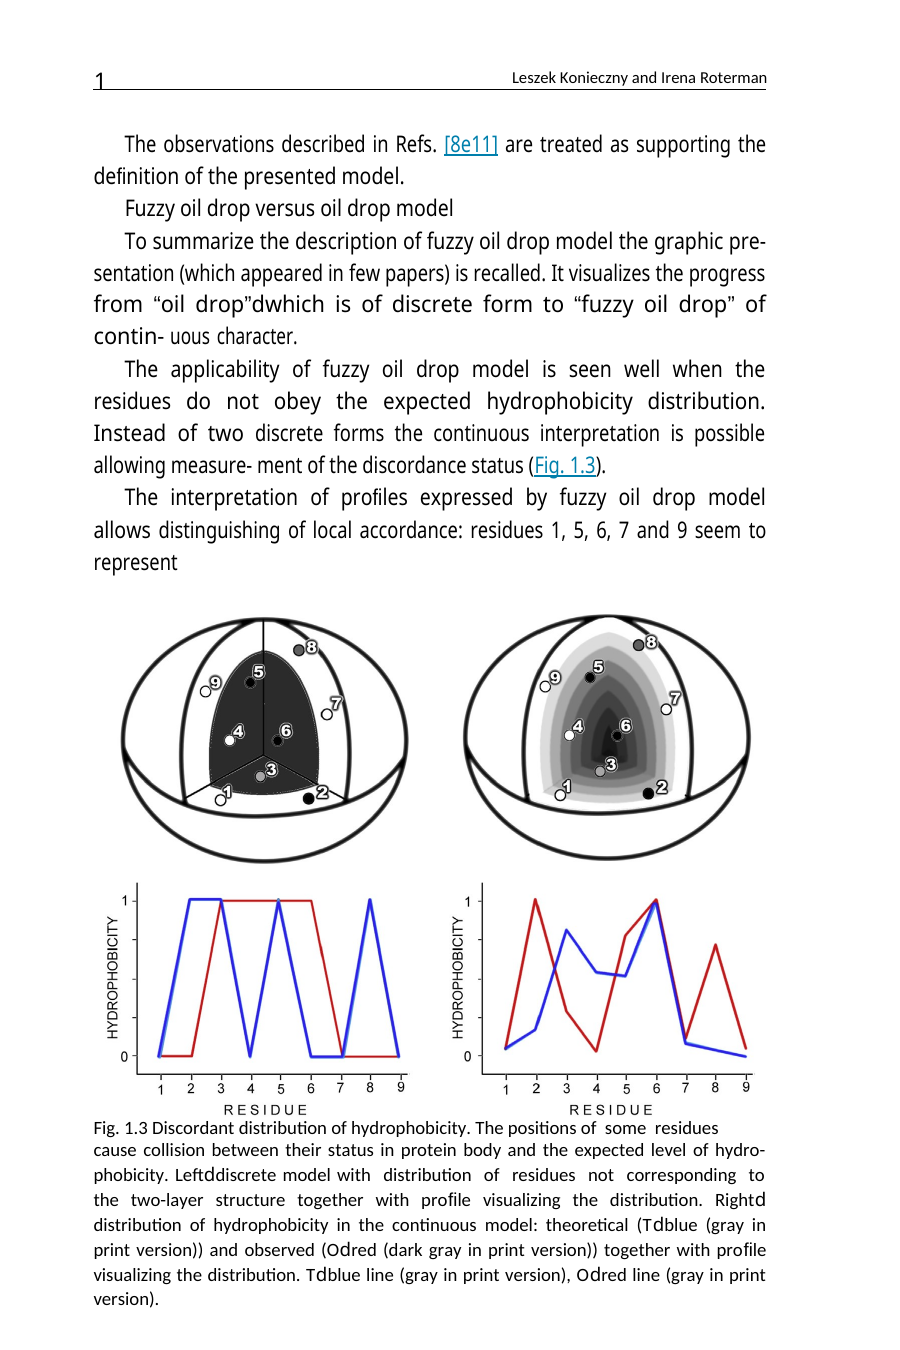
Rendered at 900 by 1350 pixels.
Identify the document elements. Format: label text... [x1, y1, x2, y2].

text Fig. 1.3 Discordant distribution of hydrophobicity. The positions of some residues cause collision between their status in protein body and the expected level of hydro- phobicity. Leftddiscrete model with distribution of residues not corresponding to the two-layer structure together with proﬁle visualizing the distribution. Rightd distribution of hydrophobicity in the continuous model: theoretical (Tdblue (gray in print version)) and observed (Odred (dark gray in print version)) together with proﬁle visualizing the distribution. Tdblue line (gray in print version), Odred line (gray in print version). [93, 613, 766, 1309]
text Fuzzy oil drop versus oil drop model [124, 192, 777, 223]
text The interpretation of proﬁles expressed by fuzzy oil drop model allows distinguishing of local accordance: residues 1, 5, 6, 7 and 9 seem to represent [93, 481, 766, 577]
text The applicability of fuzzy oil drop model is seen well when the residues do not obey the expected hydrophobicity distribution. Instead of two discrete forms the continuous interpretation is possible allowing measure- ment of the discordance status (Fig. 1.3). [93, 352, 766, 480]
text To summarize the description of fuzzy oil drop model the graphic pre- sentation (which appeared in few papers) is recalled. It visualizes the progress from “oil drop”dwhich is of discrete form to “fuzzy oil drop” of contin- uous character. [93, 224, 766, 351]
picture [104, 614, 756, 1117]
text The observations described in Refs. [8e11] are treated as supporting the deﬁnition of the presented model. [93, 128, 766, 191]
